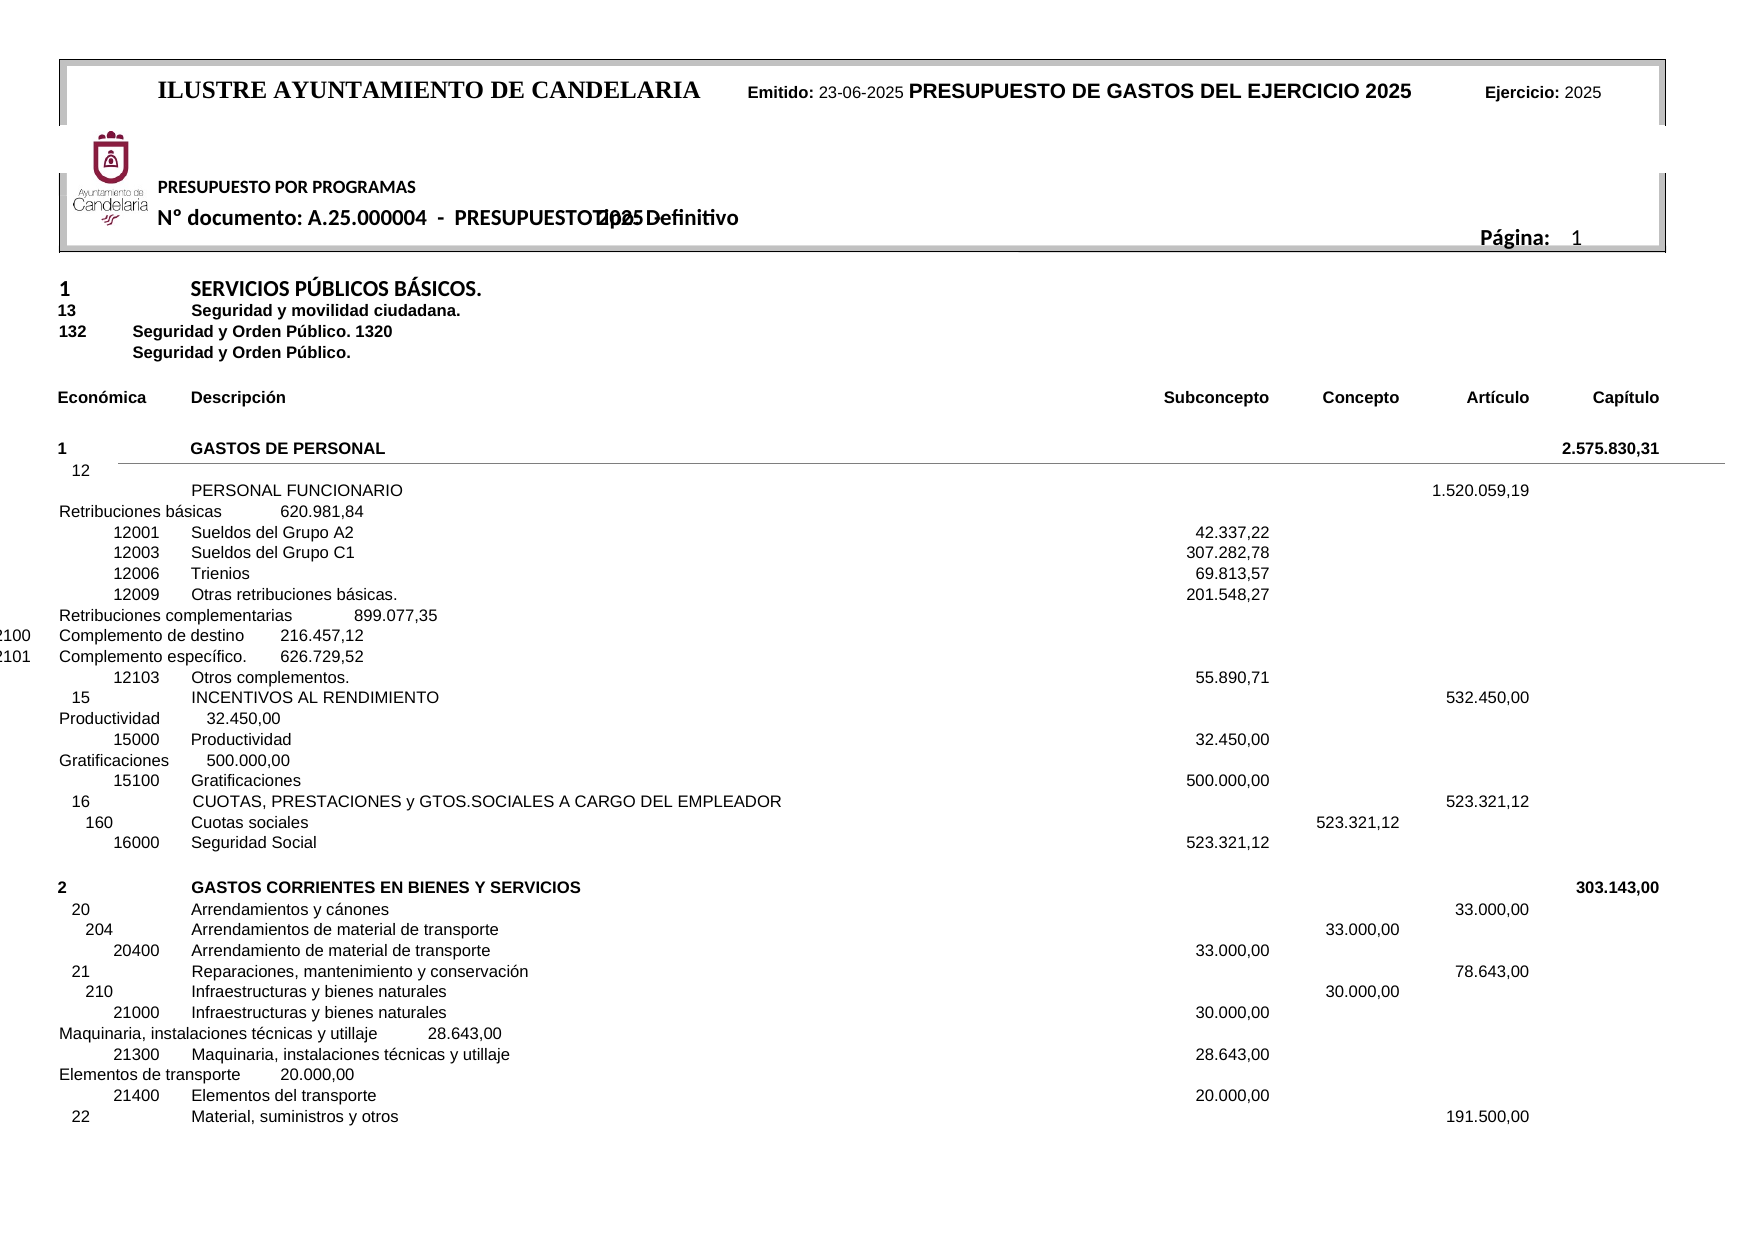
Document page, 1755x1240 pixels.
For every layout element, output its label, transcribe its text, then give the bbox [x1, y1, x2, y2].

text 21300 Maquinaria, instalaciones técnicas y utillaje 28.643,00 [57, 1044, 1659, 1063]
text 204 Arrendamientos de material de transporte 33.000,00 [57, 920, 1659, 939]
text 12001 Sueldos del Grupo A2 42.337,22 [57, 522, 1659, 542]
text 12103 Otros complementos. 55.890,71 [57, 667, 1659, 687]
list Maquinaria, instalaciones técnicas y utillaje 28.643,00 [0, 1024, 1557, 1043]
text 21000 Infraestructuras y bienes naturales 30.000,00 [57, 1003, 1659, 1022]
text 12 PERSONAL FUNCIONARIO 1.520.059,19 [57, 461, 1659, 500]
list Productividad 32.450,00 [0, 709, 1557, 728]
text 12003 Sueldos del Grupo C1 307.282,78 [57, 543, 1659, 562]
text 16 CUOTAS, PRESTACIONES y GTOS.SOCIALES A CARGO DEL EMPLEADOR 523.321,12 [57, 792, 1659, 811]
text 22 Material, suministros y otros 191.500,00 [57, 1107, 1659, 1126]
text 2 GASTOS CORRIENTES EN BIENES Y SERVICIOS 303.143,00 [57, 878, 1659, 897]
list Complemento de destino 216.457,12 [0, 626, 1557, 645]
text 15000 Productividad 32.450,00 [57, 730, 1659, 749]
text 132 Seguridad y Orden Público. 1320 Seguridad y Orden Público. [58, 322, 447, 362]
list Complemento específico. 626.729,52 [0, 647, 1557, 666]
text 15 INCENTIVOS AL RENDIMIENTO 532.450,00 [57, 688, 1659, 707]
text 16000 Seguridad Social 523.321,12 [57, 833, 1659, 852]
text 13 Seguridad y movilidad ciudadana. [57, 300, 1659, 319]
text 160 Cuotas sociales 523.321,12 [57, 813, 1659, 832]
text 20400 Arrendamiento de material de transporte 33.000,00 [57, 941, 1659, 960]
list Retribuciones complementarias 899.077,35 [0, 605, 1557, 624]
text 1 GASTOS DE PERSONAL 2.575.830,31 [57, 439, 1659, 458]
list Elementos de transporte 20.000,00 [0, 1065, 1557, 1084]
text 21400 Elementos del transporte 20.000,00 [57, 1086, 1659, 1105]
text 15100 Gratificaciones 500.000,00 [57, 771, 1659, 790]
text 20 Arrendamientos y cánones 33.000,00 [57, 899, 1659, 918]
list Retribuciones básicas 620.981,84 [0, 502, 1557, 521]
text 210 Infraestructuras y bienes naturales 30.000,00 [57, 982, 1659, 1001]
text Económica Descripción Subconcepto Concepto Artículo Capítulo [57, 388, 1659, 407]
text 21 Reparaciones, mantenimiento y conservación 78.643,00 [57, 961, 1659, 981]
text 12006 Trienios 69.813,57 [57, 564, 1659, 583]
text 12009 Otras retribuciones básicas. 201.548,27 [57, 584, 1659, 604]
list Gratificaciones 500.000,00 [0, 750, 1557, 769]
